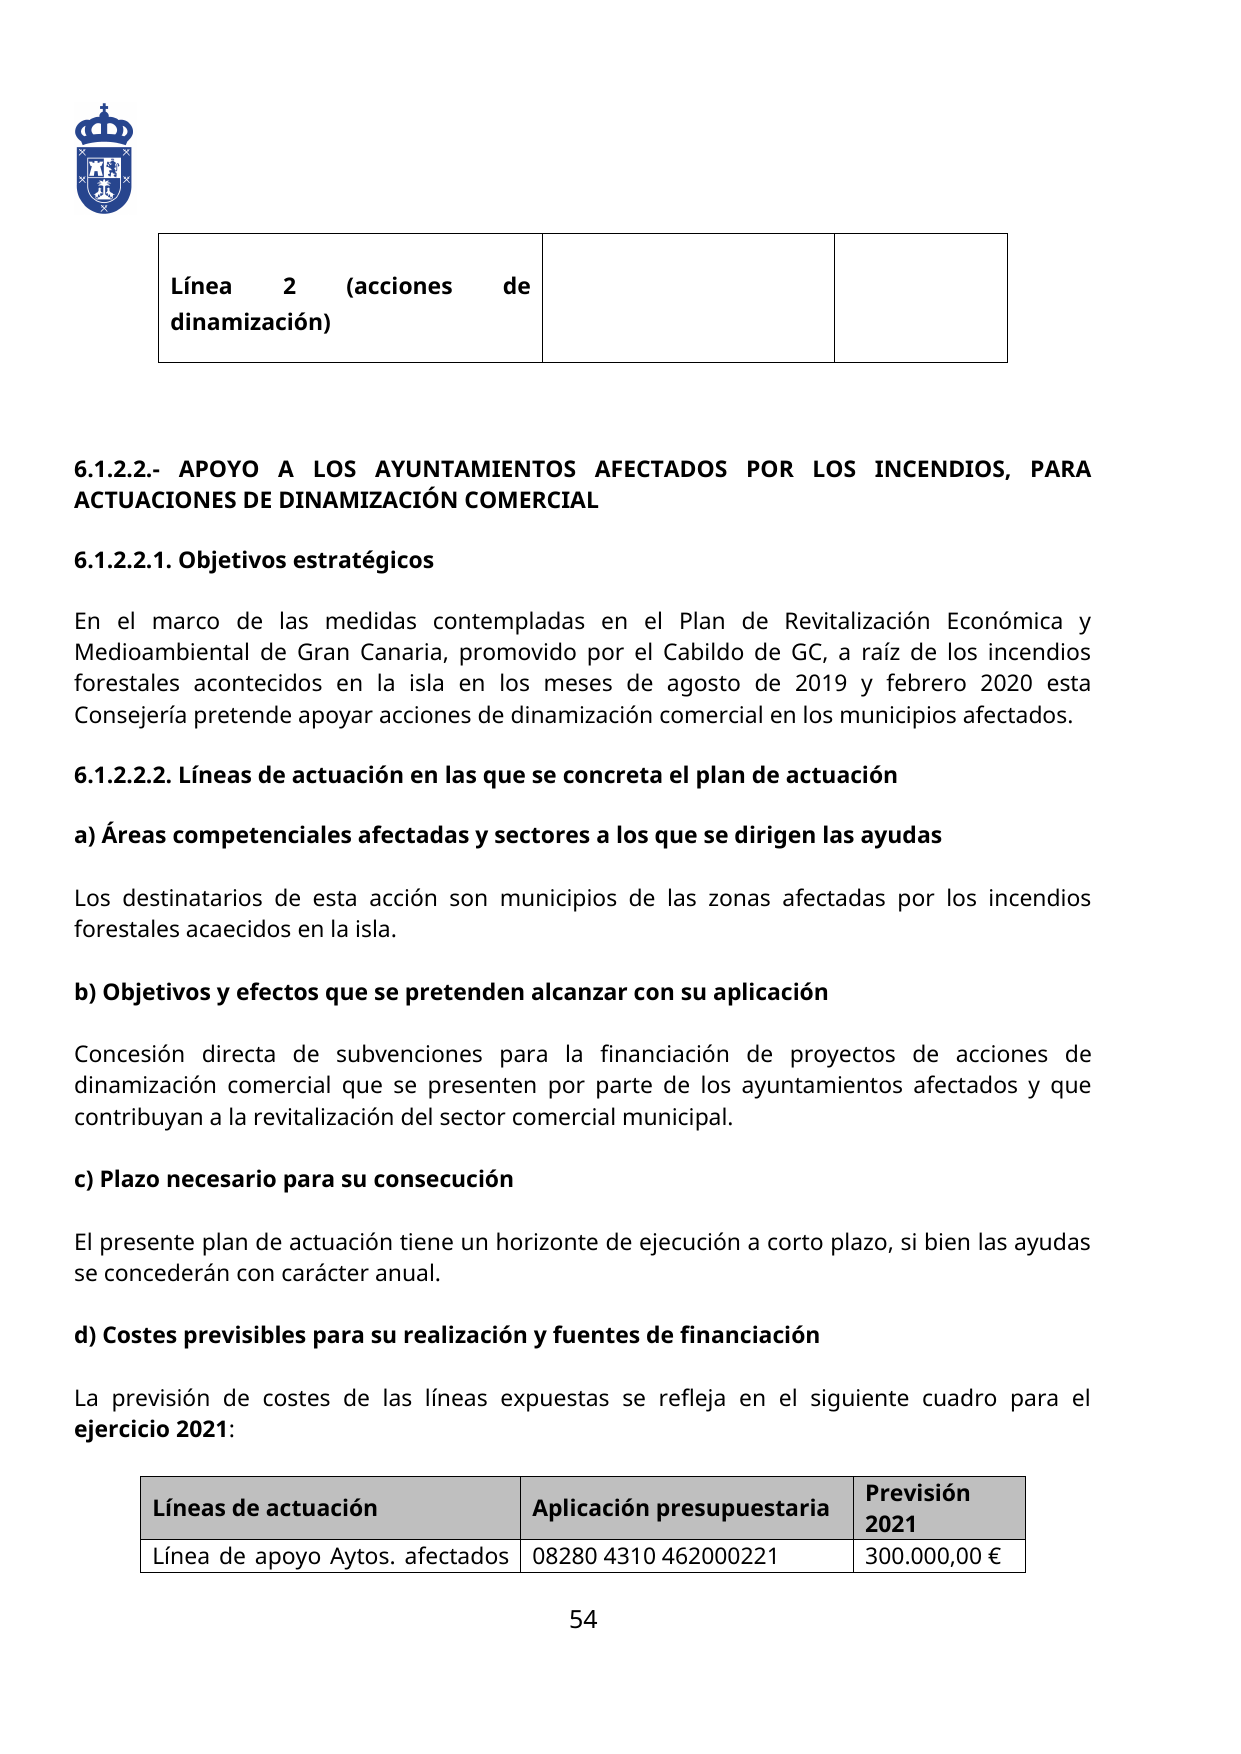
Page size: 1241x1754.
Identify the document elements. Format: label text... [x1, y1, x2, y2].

text c) Plazo necesario para su consecución [74, 1163, 1092, 1194]
table_cell 300.000,00 € [854, 1540, 1025, 1572]
text a) Áreas competenciales afectadas y sectores a los que se dirigen las ayudas [74, 819, 1092, 851]
text En el marco de las medidas contempladas en el Plan de Revitalización Económica y Medioambiental de Gran Canaria, promovido por el Cabildo de GC, a raíz de los incendios forestales acontecidos en la isla en los meses de agosto de 2019 y febrero 2020 esta Consejería pretende apoyar acciones de dinamización comercial en los municipios afectados. [74, 605, 1092, 730]
text La previsión de costes de las líneas expuestas se refleja en el siguiente cuadro para el ejercicio 2021: [74, 1382, 1092, 1444]
text 6.1.2.2.2. Líneas de actuación en las que se concreta el plan de actuación [74, 759, 1092, 790]
table_header Previsión 2021 [854, 1477, 1025, 1539]
table_cell Línea de apoyo Aytos. afectados [141, 1540, 520, 1572]
table_cell Línea 2 (acciones de dinamización) [159, 234, 542, 362]
text 6.1.2.2.- APOYO A LOS AYUNTAMIENTOS AFECTADOS POR LOS INCENDIOS, PARA ACTUACIONES DE DINAMIZACIÓN COMERCIAL [74, 453, 1092, 515]
text b) Objetivos y efectos que se pretenden alcanzar con su aplicación [74, 976, 1092, 1007]
text 6.1.2.2.1. Objetivos estratégicos [74, 544, 1092, 576]
text d) Costes previsibles para su realización y fuentes de financiación [74, 1319, 1092, 1351]
text Los destinatarios de esta acción son municipios de las zonas afectadas por los incendios forestales acaecidos en la isla. [74, 882, 1092, 944]
table_header Líneas de actuación [141, 1477, 520, 1539]
picture [73, 102, 137, 215]
text El presente plan de actuación tiene un horizonte de ejecución a corto plazo, si bien las ayudas se concederán con carácter anual. [74, 1226, 1092, 1288]
text Concesión directa de subvenciones para la financiación de proyectos de acciones de dinamización comercial que se presenten por parte de los ayuntamientos afectados y que contribuyan a la revitalización del sector comercial municipal. [74, 1038, 1092, 1132]
table_header Aplicación presupuestaria [521, 1477, 853, 1539]
table_cell [543, 234, 834, 362]
table_cell [835, 234, 1007, 362]
table_cell 08280 4310 462000221 [521, 1540, 853, 1572]
